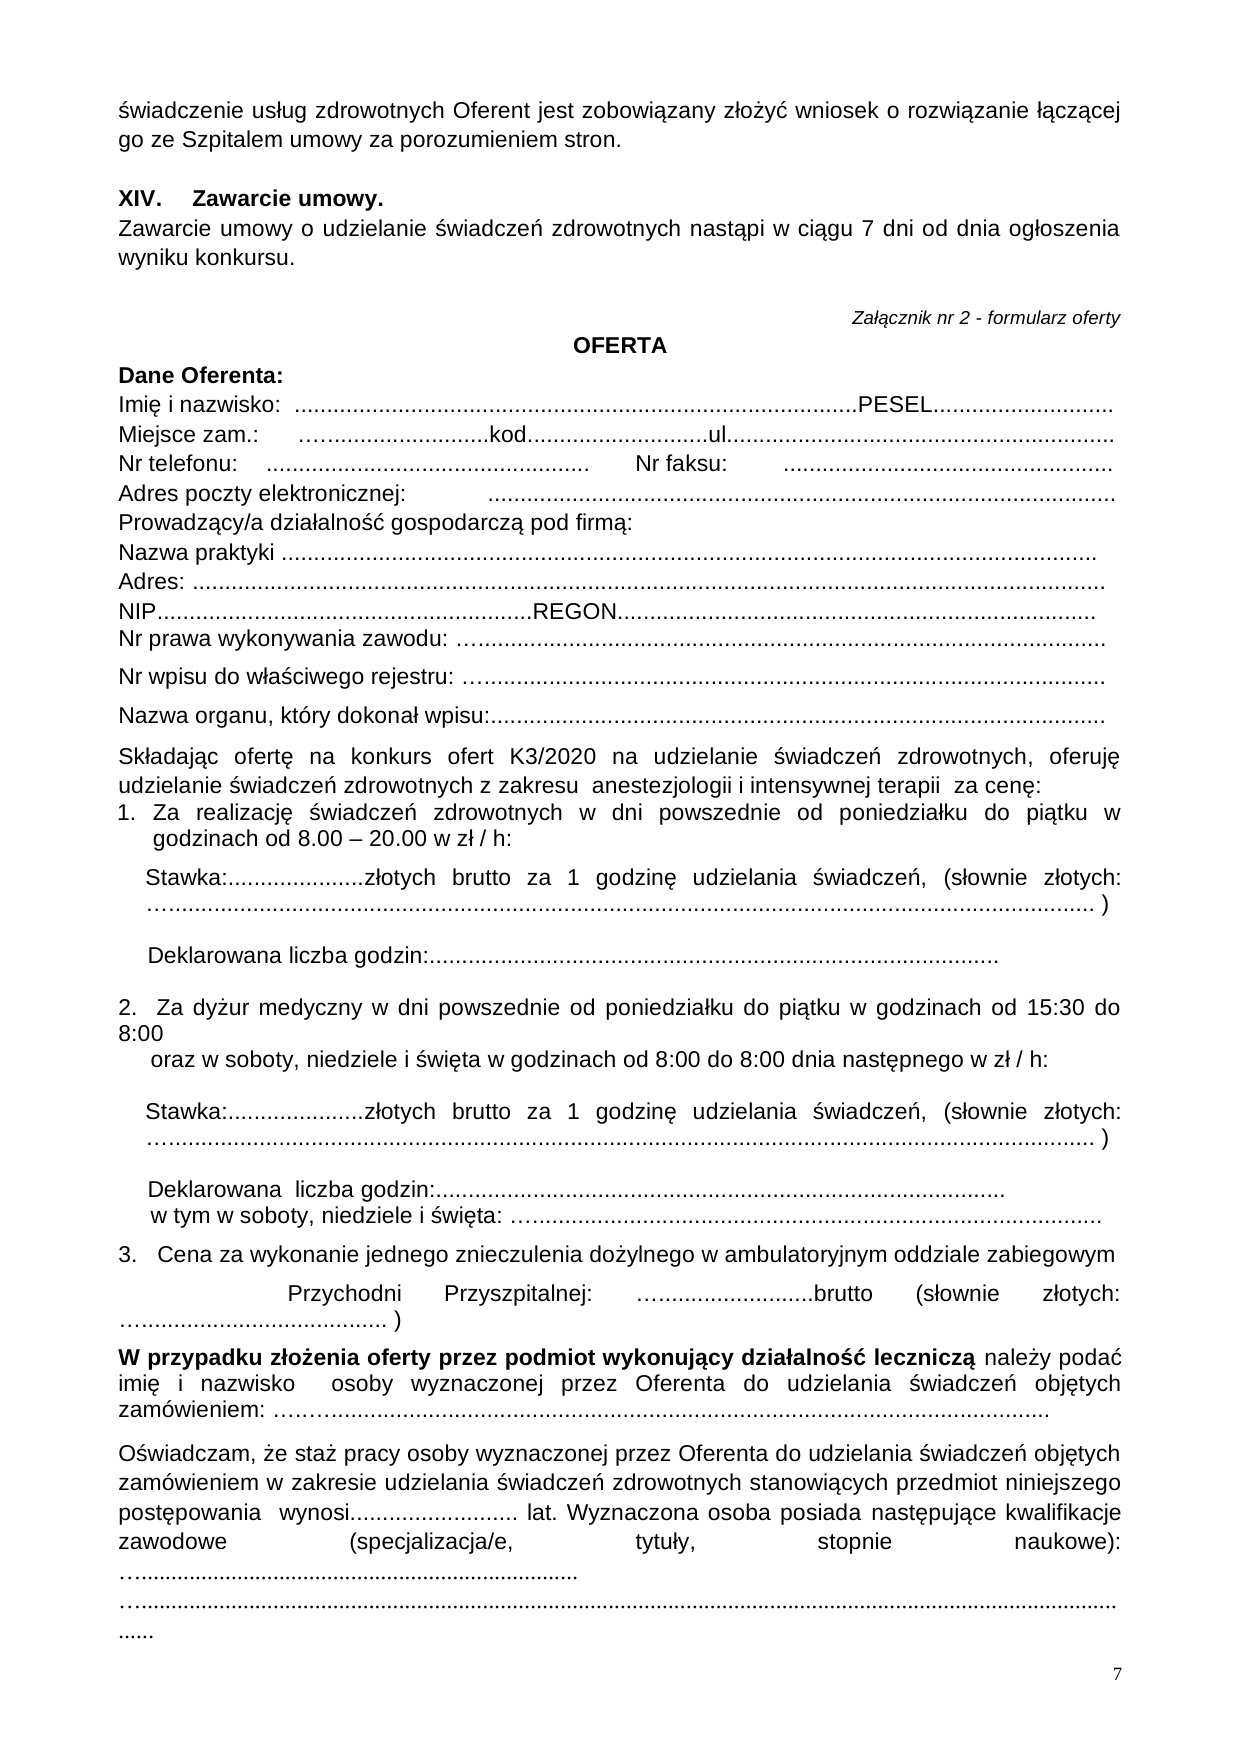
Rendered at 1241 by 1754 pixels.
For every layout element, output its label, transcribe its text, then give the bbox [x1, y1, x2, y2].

text Nazwa organu, który dokonał wpisu:............................................................................................... [118, 702, 1122, 728]
text Nr wpisu do właściwego rejestru: …................................................................................................ [118, 664, 1122, 690]
text …......................................................................................................................................................................... [118, 1585, 1122, 1644]
list Przychodni Przyszpitalnej: …........................brutto (słownie złotych: …...................................... ) [118, 1280, 1122, 1332]
text Oświadczam, że staż pracy osoby wyznaczonej przez Oferenta do udzielania świadczeń objętych zamówieniem w zakresie udzielania świadczeń zdrowotnych stanowiących przedmiot niniejszego postępowania wynosi.......................... lat. Wyznaczona osoba posiada następujące kwalifikacje zawodowe (specjalizacja/e, tytuły, stopnie naukowe): …......................................................................... [118, 1438, 1122, 1585]
list Deklarowana liczba godzin:........................................................................................ [147, 942, 1122, 968]
text Nr prawa wykonywania zawodu: …................................................................................................. [118, 625, 1122, 651]
text Nazwa praktyki .............................................................................................................................. [118, 537, 1122, 566]
text Nr telefonu: .................................................. Nr faksu: ................................................... [118, 448, 1122, 478]
text Imię i nazwisko: .......................................................................................PESEL............................ [118, 389, 1122, 419]
list 2. Za dyżur medyczny w dni powszednie od poniedziałku do piątku w godzinach od 15:30 do 8:00 [118, 994, 1122, 1047]
text Adres: ............................................................................................................................................. [118, 566, 1122, 596]
list Za realizację świadczeń zdrowotnych w dni powszednie od poniedziałku do piątku w godzinach od 8.00 – 20.00 w zł / h: [117, 800, 1122, 852]
text świadczenie usług zdrowotnych Oferent jest zobowiązany złożyć wniosek o rozwiązanie łączącej go ze Szpitalem umowy za porozumieniem stron. [118, 94, 1122, 153]
text Załącznik nr 2 - formularz oferty [118, 301, 1122, 330]
list 3. Cena za wykonanie jednego znieczulenia dożylnego w ambulatoryjnym oddziale zabiegowym [118, 1241, 1122, 1267]
list Stawka:.....................złotych brutto za 1 godzinę udzielania świadczeń, (słownie złotych: …............................................................................................................................................... ) [145, 1099, 1122, 1151]
list Deklarowana liczba godzin:........................................................................................ [147, 1177, 1122, 1203]
text Składając ofertę na konkurs ofert K3/2020 na udzielanie świadczeń zdrowotnych, oferuję udzielanie świadczeń zdrowotnych z zakresu anestezjologii i intensywnej terapii za cenę: [118, 741, 1122, 800]
list W przypadku złożenia oferty przez podmiot wykonujący działalność leczniczą należy podać imię i nazwisko osoby wyznaczonej przez Oferenta do udzielania świadczeń objętych zamówieniem: …..…............................................................................................................... [118, 1344, 1122, 1423]
text Prowadzący/a działalność gospodarczą pod firmą: [118, 507, 1122, 537]
text XIV. Zawarcie umowy. [118, 183, 1122, 212]
text Adres poczty elektronicznej: ................................................................................................. [118, 478, 1122, 507]
text NIP..........................................................REGON.......................................................................... [118, 596, 1122, 625]
list oraz w soboty, niedziele i święta w godzinach od 8:00 do 8:00 dnia następnego w zł / h: [118, 1047, 1122, 1073]
list w tym w soboty, niedziele i święta: …........................................................................................ [118, 1203, 1122, 1229]
text OFERTA [118, 330, 1122, 360]
text Zawarcie umowy o udzielanie świadczeń zdrowotnych nastąpi w ciągu 7 dni od dnia ogłoszenia wyniku konkursu. [118, 212, 1122, 271]
text Miejsce zam.: .….........................kod............................ul............................................................ [118, 419, 1122, 448]
list Stawka:.....................złotych brutto za 1 godzinę udzielania świadczeń, (słownie złotych: …............................................................................................................................................... ) [145, 864, 1122, 916]
text Dane Oferenta: [118, 360, 1122, 389]
